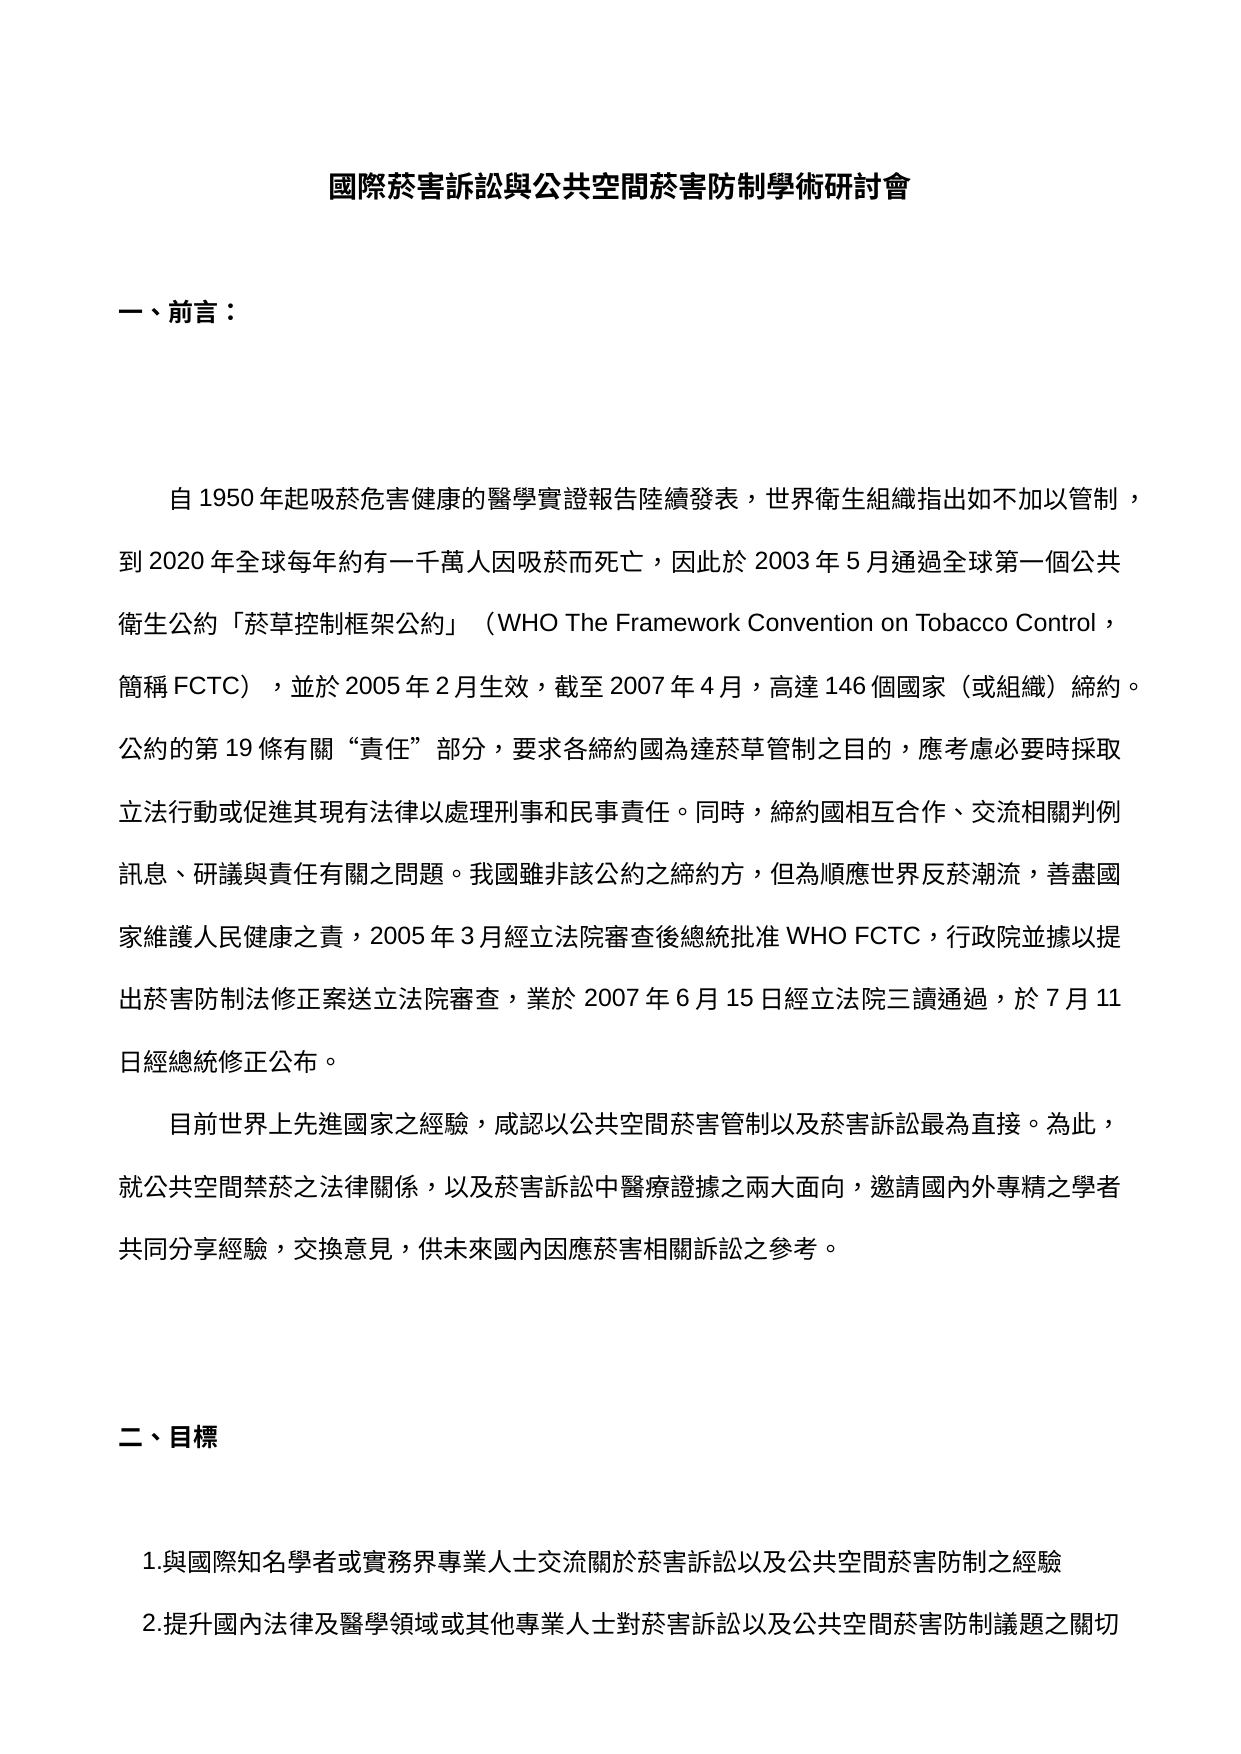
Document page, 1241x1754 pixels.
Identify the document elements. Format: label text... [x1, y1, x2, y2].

text 2.提升國內法律及醫學領域或其他專業人士對菸害訴訟以及公共空間菸害防制議題之關切 [142, 1581, 1122, 1643]
text 國際菸害訴訟與公共空間菸害防制學術研討會 [118, 143, 1122, 206]
text 1.與國際知名學者或實務界專業人士交流關於菸害訴訟以及公共空間菸害防制之經驗 [142, 1518, 1122, 1581]
text 目前世界上先進國家之經驗，咸認以公共空間菸害管制以及菸害訴訟最為直接。為此，就公共空間禁菸之法律關係，以及菸害訴訟中醫療證據之兩大面向，邀請國內外專精之學者共同分享經驗，交換意見，供未來國內因應菸害相關訴訟之參考。 [118, 1081, 1122, 1268]
text 二、目標 [118, 1393, 1122, 1456]
text 一、前言： [118, 268, 1122, 331]
text 自1950年起吸菸危害健康的醫學實證報告陸續發表，世界衛生組織指出如不加以管制，到2020年全球每年約有一千萬人因吸菸而死亡，因此於2003年5月通過全球第一個公共衛生公約「菸草控制框架公約」（WHO The Framework Convention on Tobacco Control，簡稱FCTC），並於2005年2月生效，截至2007年4月，高達146個國家（或組織）締約。公約的第19條有關“責任”部分，要求各締約國為達菸草管制之目的，應考慮必要時採取立法行動或促進其現有法律以處理刑事和民事責任。同時，締約國相互合作、交流相關判例訊息、研議與責任有關之問題。我國雖非該公約之締約方，但為順應世界反菸潮流，善盡國家維護人民健康之責，2005年3月經立法院審查後總統批准WHO FCTC，行政院並據以提出菸害防制法修正案送立法院審查，業於2007年6月15日經立法院三讀通過，於7月11日經總統修正公布。 [118, 456, 1122, 1081]
